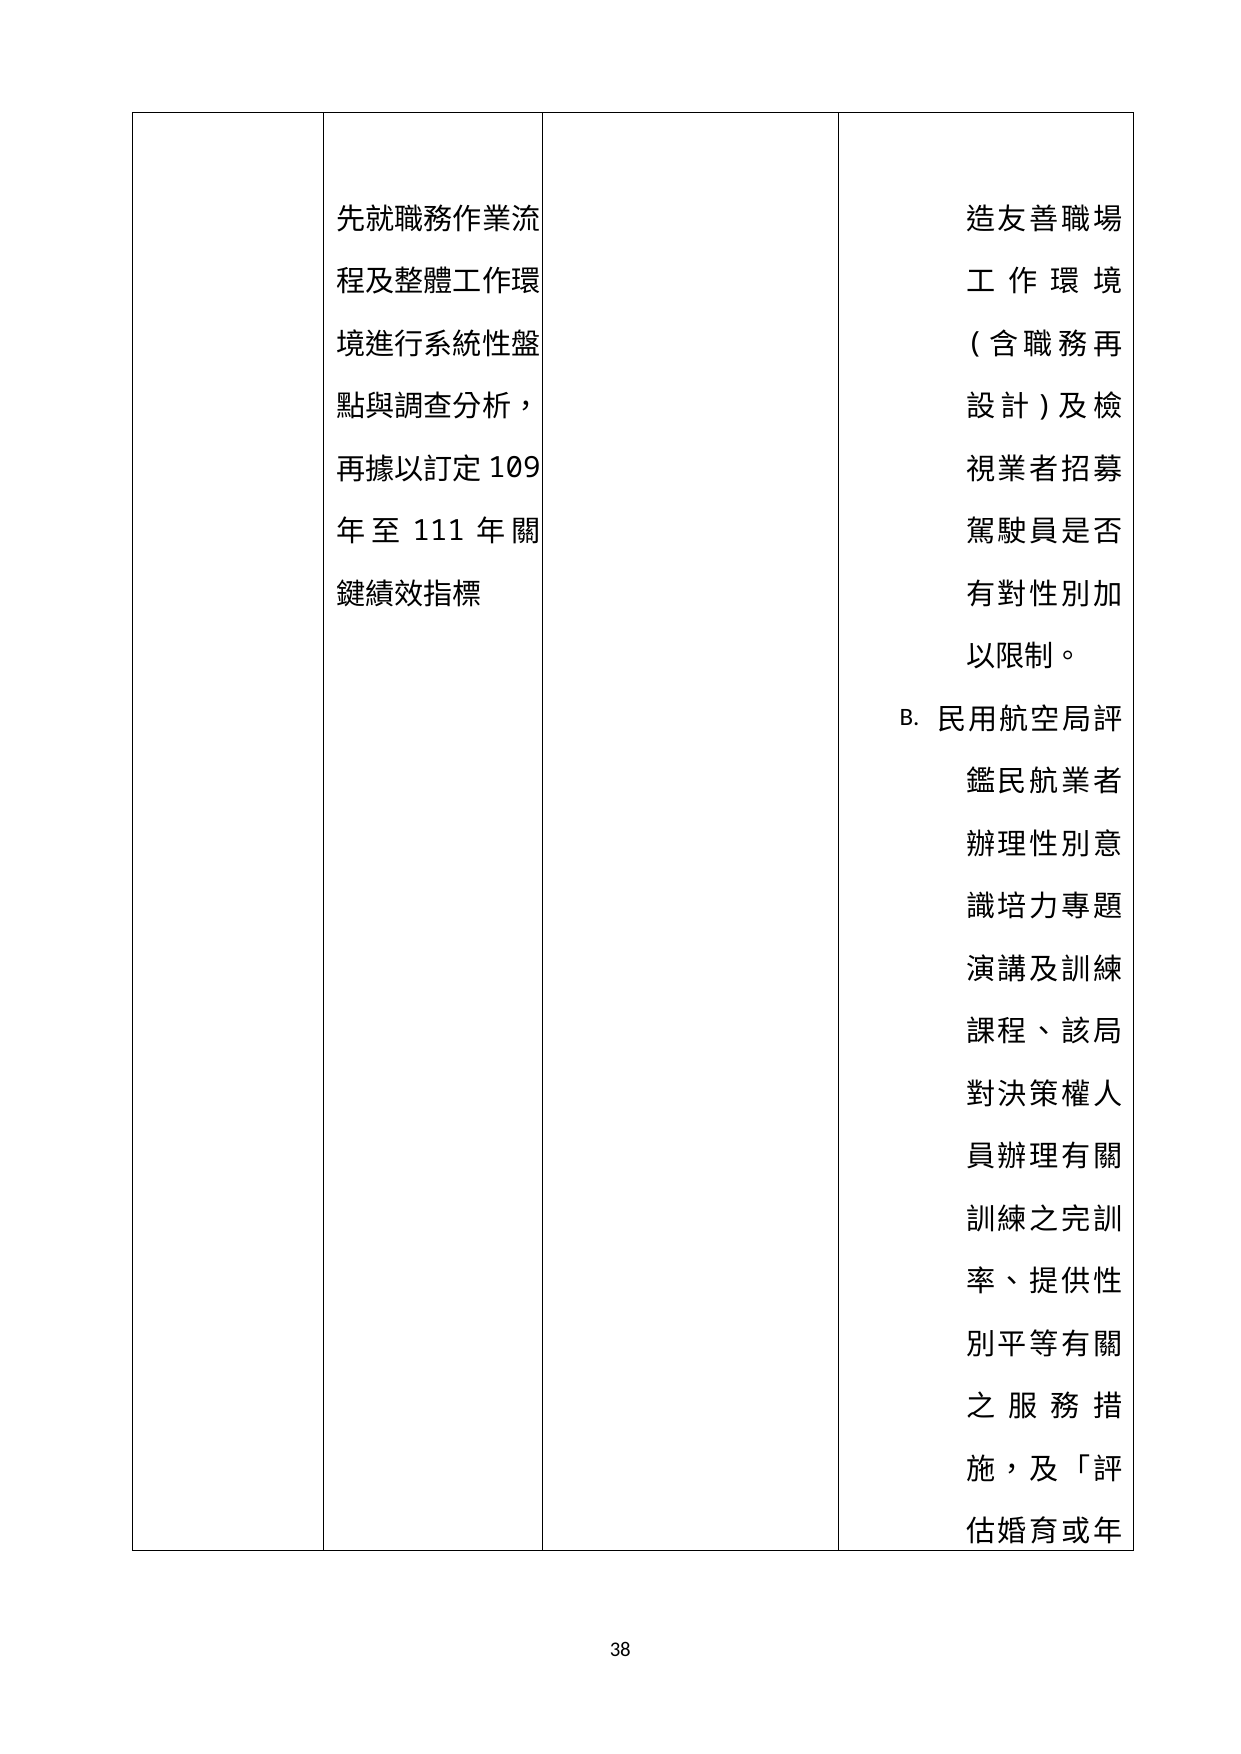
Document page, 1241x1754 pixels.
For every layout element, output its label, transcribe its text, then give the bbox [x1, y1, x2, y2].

table_cell 針對轄管業者營造性別友善之職場之相關措施： 108-111年： 每2年辦理1次評鑑(109、111年)：公路總局、民用航空局 每年辦理1次評鑑：觀光局、鐵道局及航港局 每年對航商(具決策權人員)宣導：宣導性別平等議題至少1場次 職務再設計： 108年： 先就職務作業流程及整體工作環境進行系統性盤點與調查分析，再據以訂定109年至111年關鍵績效指標 [324, 113, 542, 1550]
table_cell [133, 113, 323, 1550]
table_cell [543, 113, 838, 1550]
table_cell 針對轄管業者營造性別友善之職場之相關措施： 每2年辦理1次評鑑： 公路總局評鑑公路客運業者是否提供性別平等教育訓練課程(參訓對象含具決策權人員)、營造友善職場工作環境(含職務再設計)及檢視業者招募駕駛員是否有對性別加以限制。 民用航空局評鑑民航業者辦理性別意識培力專題演講及訓練課程、該局對決策權人員辦理有關訓練之完訓率、提供性別平等有關之服務措施，及「評估婚育或年齡較高的女性在航空運輸業是否有遭遇到相關限制或不友善之情況」等情形。 每年辦理1次評鑑： 觀光局辦理觀光遊樂業年度督導考核競賽，督導觀光遊樂業者落實營造性別友善職場的工作環境。 鐵道局評鑑高鐵公司辦理性別平等專題演講、相關訓練課程時數、提供性別平等之服務設施項目及數量。 航港局於辦理年度遊艇與動力小船駕駛訓練機構評鑑時，將「不同性別、年齡之設施設備完備者」納入評鑑內容，檢視各駕訓機構是否有提供女性參與遊艇與動力小船訓練之友善環境。 (3)每年對航商(具決策權人員)宣導：宣導性別平等議題：航港局拜訪航商時，於會中將性別平等列入討論議題，引導航商性別平等之觀念。 職務再設計： 中華郵政公司108年先就郵務士職務作業流程是否符合「性別友善」要求進行問卷調查，再據以擬定職務再設計相關計畫。 109年：各投遞單位均配置手推車供外出投遞使用，並配置一定數量手推車供局內搬運大型或重量較重郵件使用，配置率達100%。 110年：女性外勤人員四輪投遞運具，由手排改為自排比率達80%。 111年：女性外勤人員四輪投遞運具，由手排改為自排比率達100%。 臺鐵局108年將針對性別比例差異過大之職務進行分析，再據以訂定109年至111年關鍵績效指標(由各單位先行調查所屬各職務男女性人數，將任一性別比例少於該職務總人數5%之職務就流程或環境進行系統性盤點，最後分析檢討原因並研議改進策略)。 副站長職務：女性副站長占全體副站長人數比率每年成長1%、透過活動宣導副站長工作，使民眾瞭解職務不分性別，破除職業性別隔離，每年舉辦3場宣導活動。 司機員職務：每年製作1部宣導影片或1張海報於車廂或車站內宣導、改善女性司機員工作環境，以108年滿意度為基準，逐年增加5%。 [839, 113, 1133, 1550]
